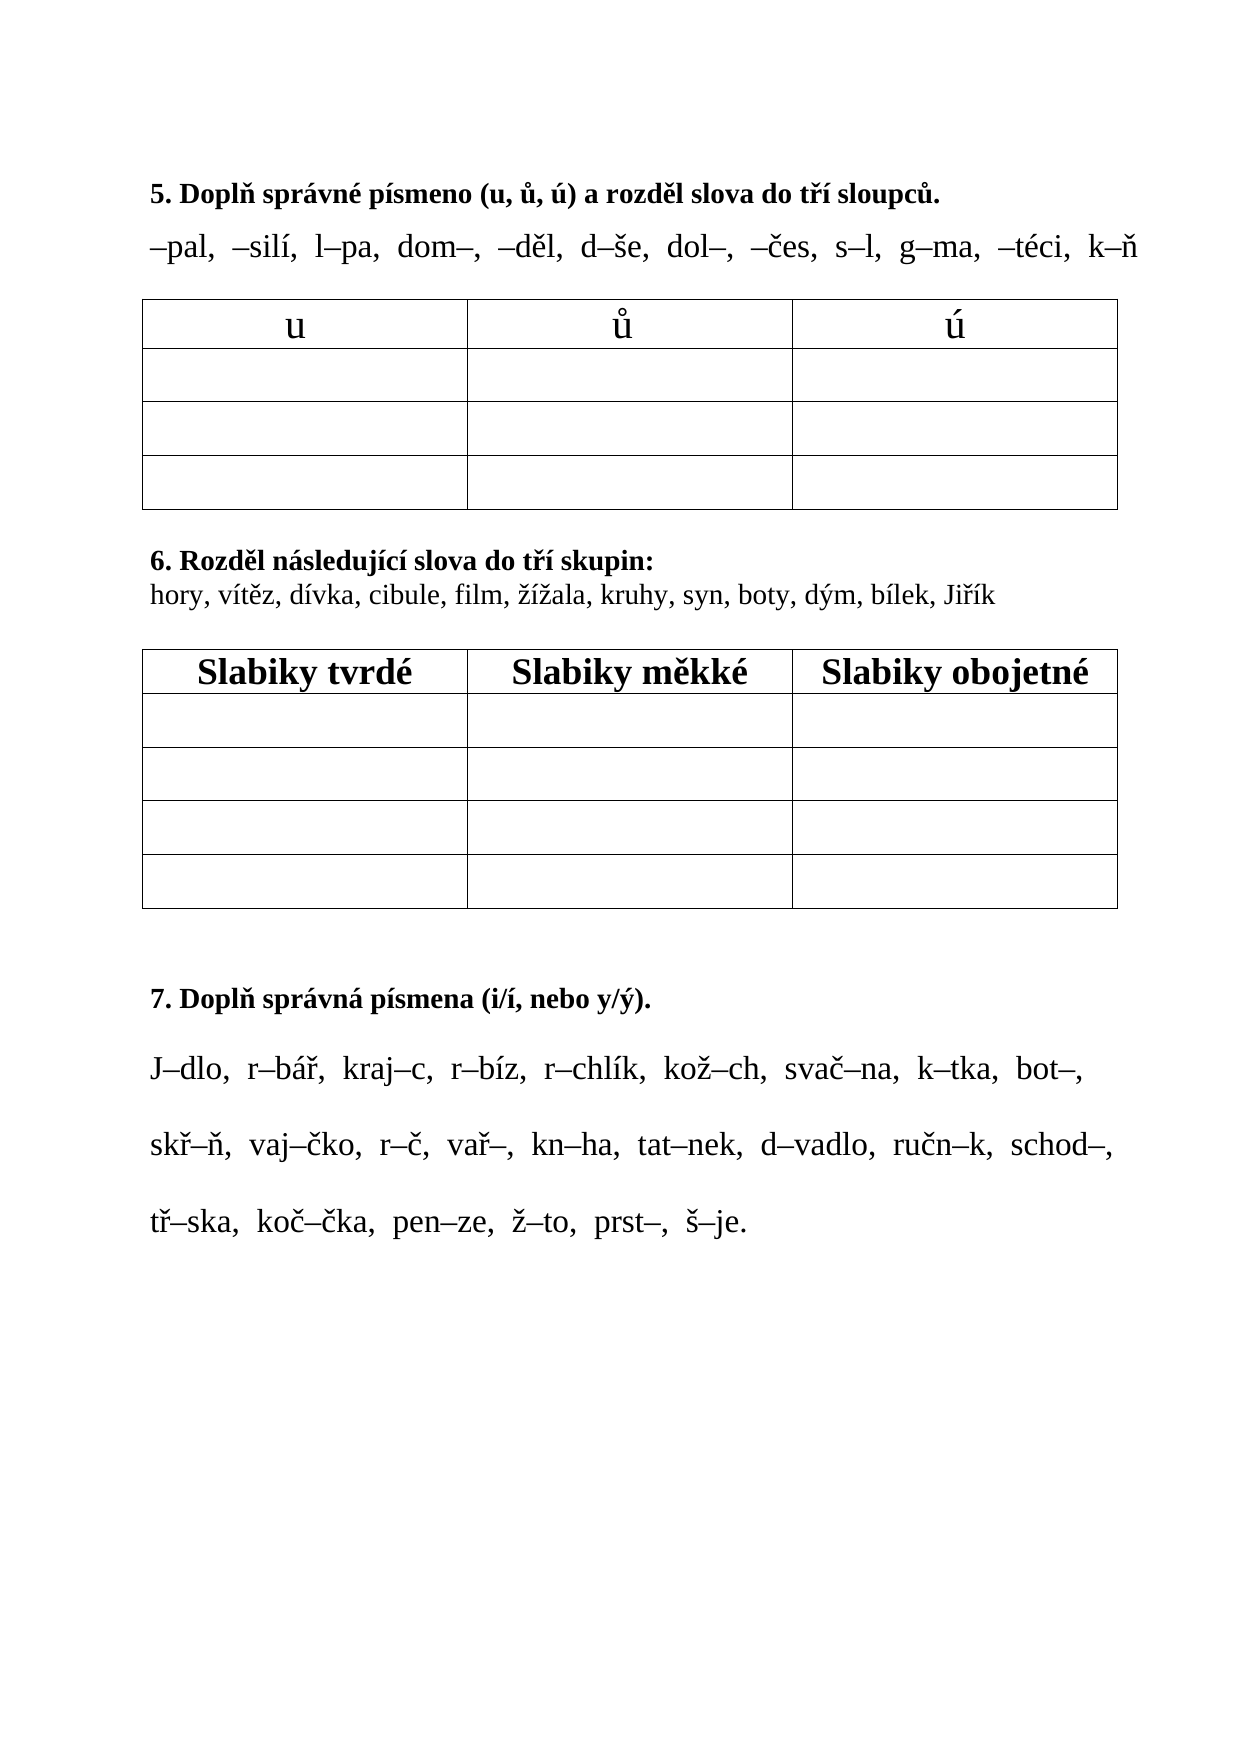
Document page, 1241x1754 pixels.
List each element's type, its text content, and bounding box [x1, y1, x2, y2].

table_cell [793, 402, 1117, 455]
table_cell [468, 801, 792, 854]
text skř–ň, vaj–čko, r–č, vař–, kn–ha, tat–nek, d–vadlo, ručn–k, schod–, tř–ska, koč–čka, pen–ze, ž–to, prst–, š–je. [150, 1124, 1144, 1239]
text 6. Rozděl následující slova do tří skupin: [150, 543, 1144, 577]
table_cell [793, 855, 1117, 908]
text 7. Doplň správná písmena (i/í, nebo y/ý). [150, 981, 1144, 1014]
table_cell [793, 694, 1117, 747]
table_header u [143, 300, 467, 347]
table_cell [468, 349, 792, 401]
table_cell [468, 456, 792, 509]
text 5. Doplň správné písmeno (u, ů, ú) a rozděl slova do tří sloupců. [150, 176, 1144, 210]
table_cell [793, 748, 1117, 800]
table_header Slabiky obojetné [793, 650, 1117, 693]
table_cell [143, 855, 467, 908]
text hory, vítěz, dívka, cibule, film, žížala, kruhy, syn, boty, dým, bílek, Jiřík [150, 577, 1144, 610]
table_cell [468, 855, 792, 908]
table_cell [468, 402, 792, 455]
table_header ů [468, 300, 792, 347]
text –pal, –silí, l–pa, dom–, –děl, d–še, dol–, –čes, s–l, g–ma, –téci, k–ň [150, 227, 1144, 265]
table_cell [143, 402, 467, 455]
table_cell [468, 748, 792, 800]
table_cell [793, 349, 1117, 401]
table_cell [143, 801, 467, 854]
table_cell [143, 748, 467, 800]
table_header Slabiky měkké [468, 650, 792, 693]
table_header ú [793, 300, 1117, 347]
table_cell [468, 694, 792, 747]
table_header Slabiky tvrdé [143, 650, 467, 693]
table_cell [793, 456, 1117, 509]
table_cell [143, 349, 467, 401]
table_cell [143, 456, 467, 509]
table_cell [143, 694, 467, 747]
text J–dlo, r–bář, kraj–c, r–bíz, r–chlík, kož–ch, svač–na, k–tka, bot–, [150, 1048, 1144, 1086]
table_cell [793, 801, 1117, 854]
